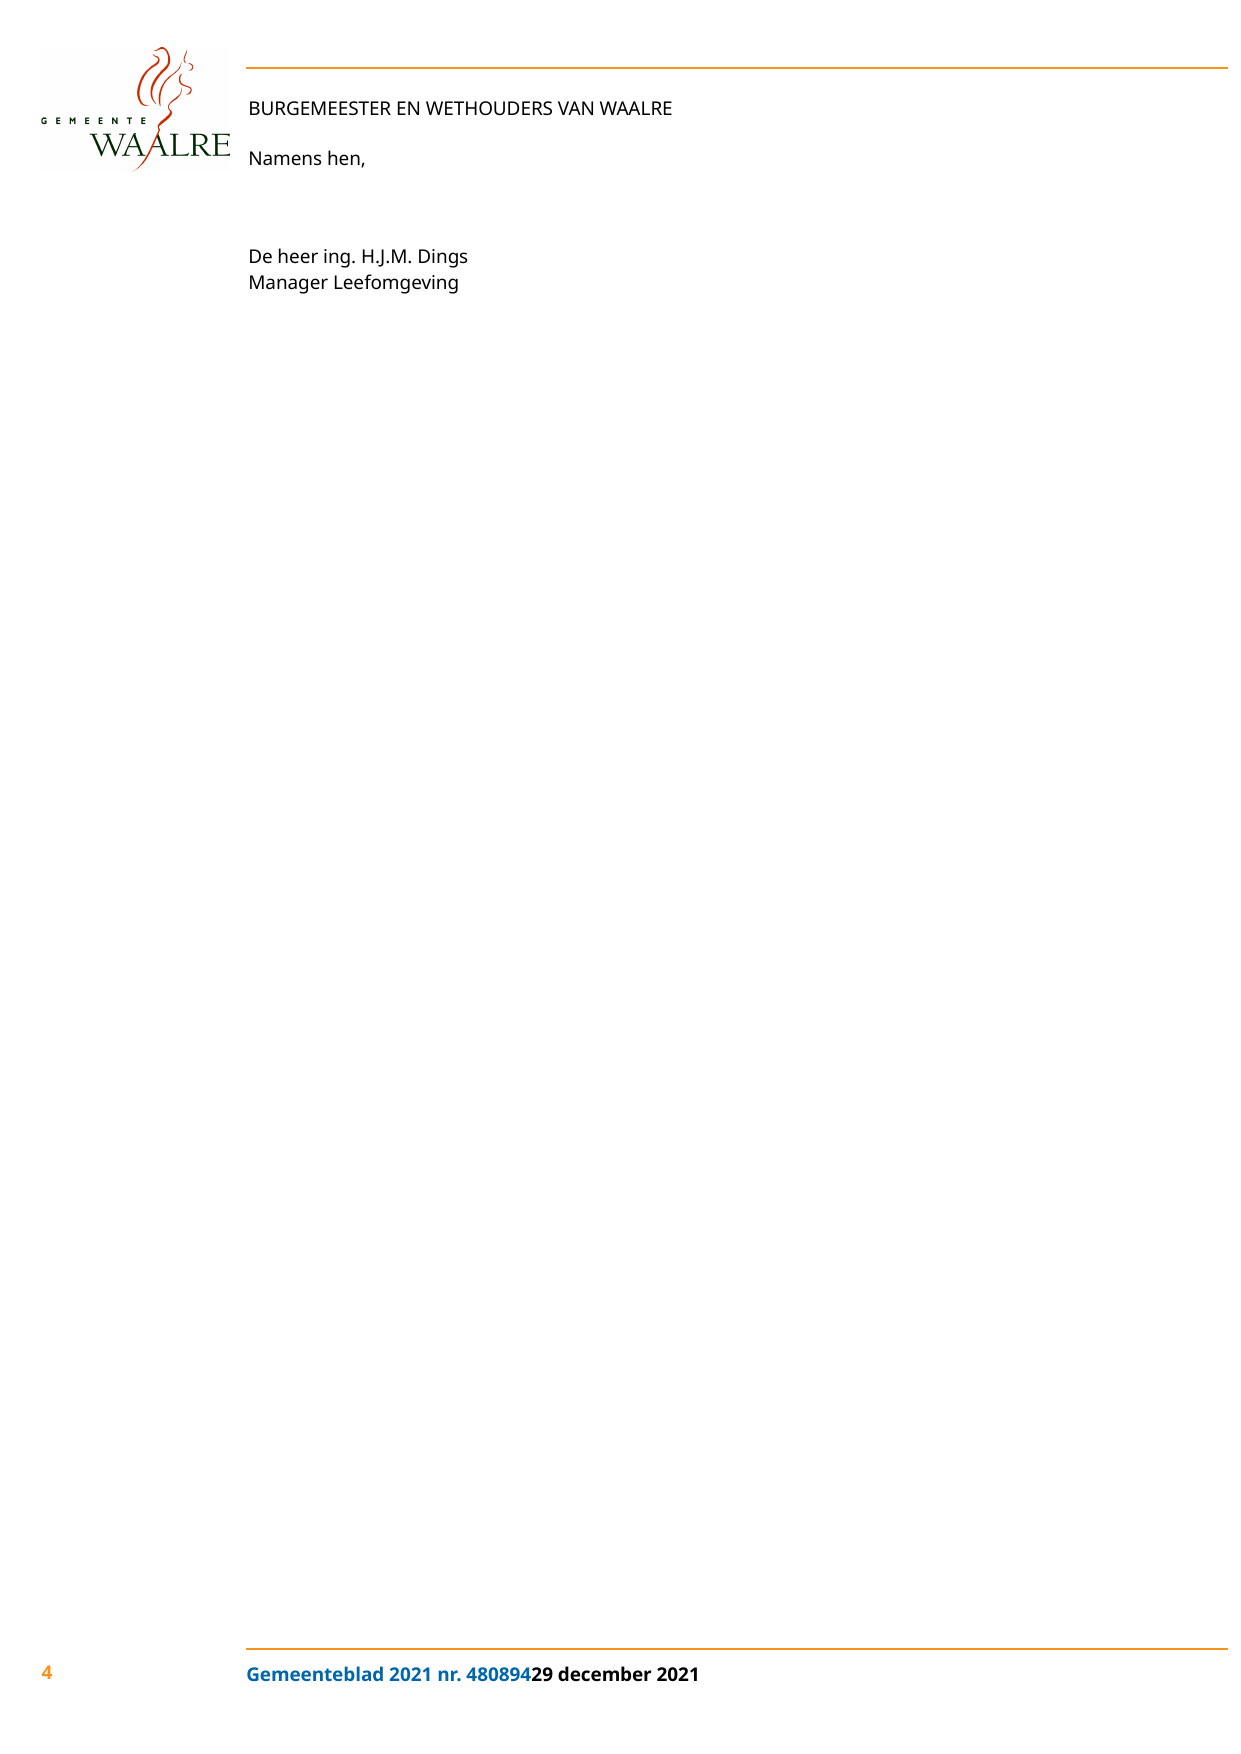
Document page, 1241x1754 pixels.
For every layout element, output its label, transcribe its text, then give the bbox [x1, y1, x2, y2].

text BURGEMEESTER EN WETHOUDERS VAN WAALRE [248, 95, 1152, 121]
text Manager Leefomgeving [248, 269, 1152, 295]
text Namens hen, [248, 145, 1152, 171]
picture [41, 47, 231, 172]
text De heer ing. H.J.M. Dings [248, 243, 1152, 269]
